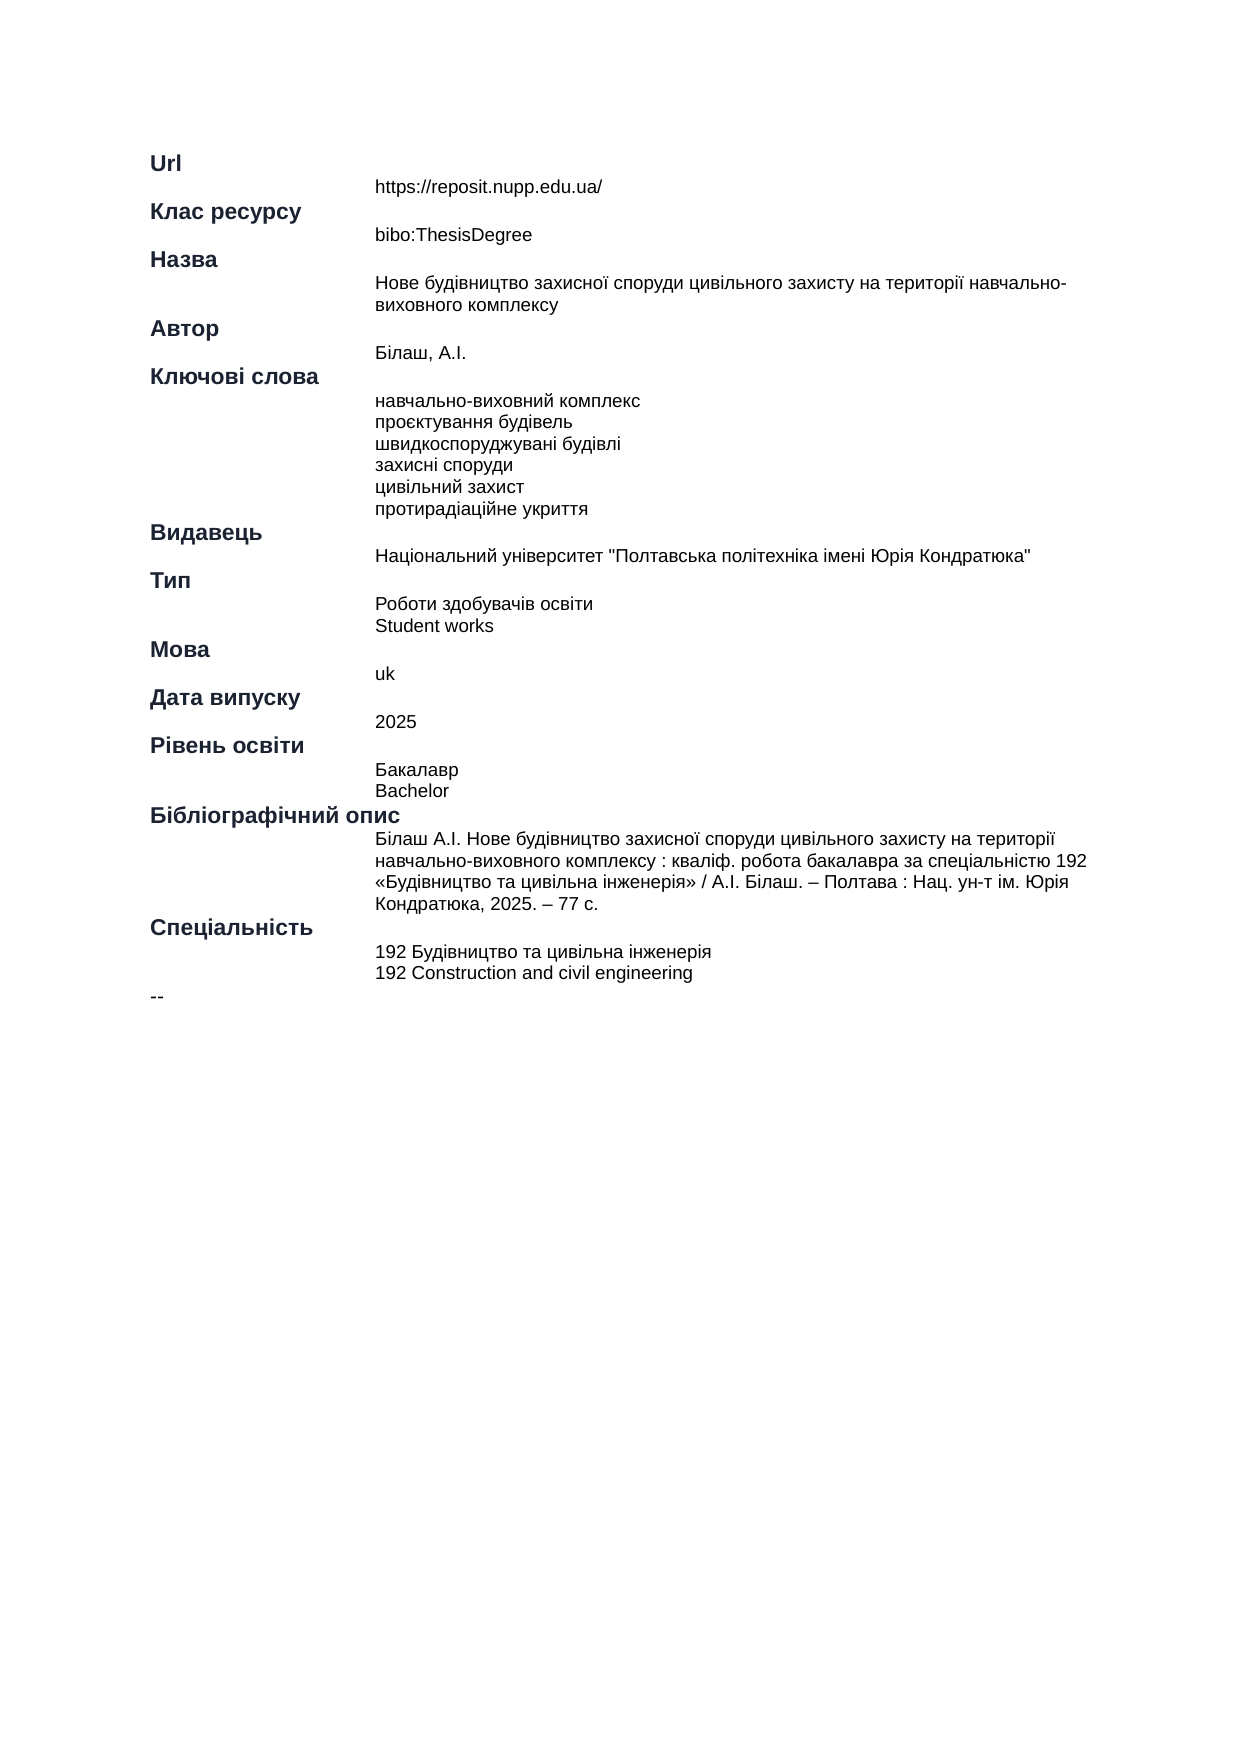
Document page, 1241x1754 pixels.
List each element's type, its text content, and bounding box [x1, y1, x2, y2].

text Білаш А.І. Нове будівництво захисної споруди цивільного захисту на території навчально-виховного комплексу : кваліф. робота бакалавра за спеціальністю 192 «Будівництво та цивільна інженерія» / А.І. Білаш. – Полтава : Нац. ун-т ім. Юрія Кондратюка, 2025. – 77 с. [375, 828, 1090, 914]
text Нове будівництво захисної споруди цивільного захисту на території навчально-виховного комплексу [375, 272, 1090, 315]
text захисні споруди [375, 454, 1090, 476]
text навчально-виховний комплекс [375, 389, 1090, 411]
text https://reposit.nupp.edu.ua/ [375, 176, 1090, 198]
text Клас ресурсу [150, 198, 1090, 224]
text Ключові слова [150, 363, 1090, 389]
text 192 Будівництво та цивільна інженерія [375, 941, 1090, 962]
text Видавець [150, 519, 1090, 545]
text цивільний захист [375, 476, 1090, 497]
text Білаш, А.І. [375, 342, 1090, 363]
text Бібліографічний опис [150, 802, 1090, 828]
text uk [375, 663, 1090, 684]
text 192 Construction and civil engineering [375, 962, 1090, 984]
text Мова [150, 636, 1090, 663]
text Url [150, 150, 1090, 176]
text Дата випуску [150, 684, 1090, 711]
text Спеціальність [150, 914, 1090, 941]
text 2025 [375, 711, 1090, 732]
text -- [150, 984, 1090, 1008]
text Національний університет "Полтавська політехніка імені Юрія Кондратюка" [375, 545, 1090, 567]
text Student works [375, 615, 1090, 636]
text Бакалавр [375, 758, 1090, 780]
text Bachelor [375, 780, 1090, 802]
text Тип [150, 567, 1090, 593]
text швидкоспоруджувані будівлі [375, 433, 1090, 454]
text Автор [150, 315, 1090, 342]
text Рівень освіти [150, 732, 1090, 758]
text протирадіаційне укриття [375, 497, 1090, 519]
text bibo:ThesisDegree [375, 224, 1090, 246]
text Роботи здобувачів освіти [375, 593, 1090, 615]
text проєктування будівель [375, 411, 1090, 433]
text Назва [150, 246, 1090, 272]
